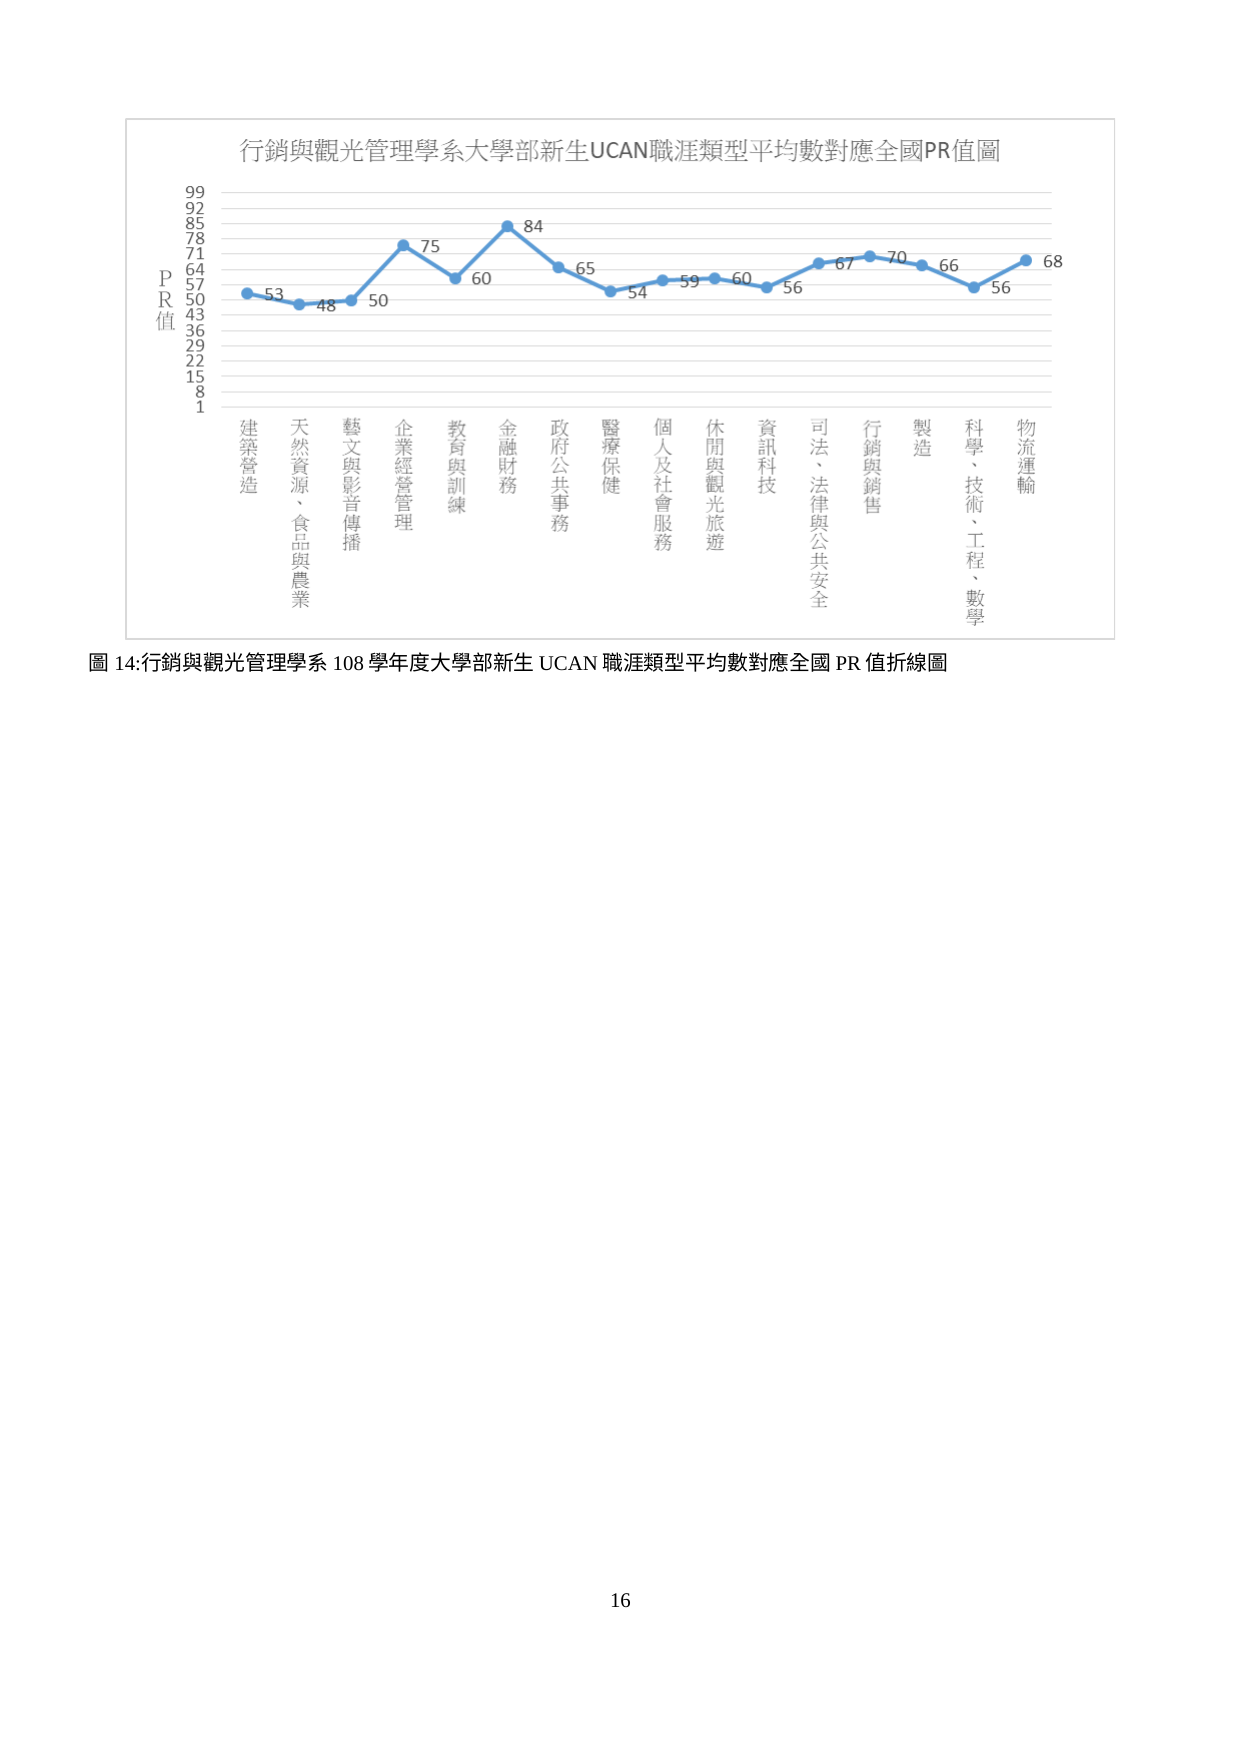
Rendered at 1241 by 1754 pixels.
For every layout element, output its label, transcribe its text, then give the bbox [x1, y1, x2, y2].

text 圖 14:行銷與觀光管理學系108學年度大學部新生UCAN職涯類型平均數對應全國PR值折線圖 [89, 647, 1152, 677]
